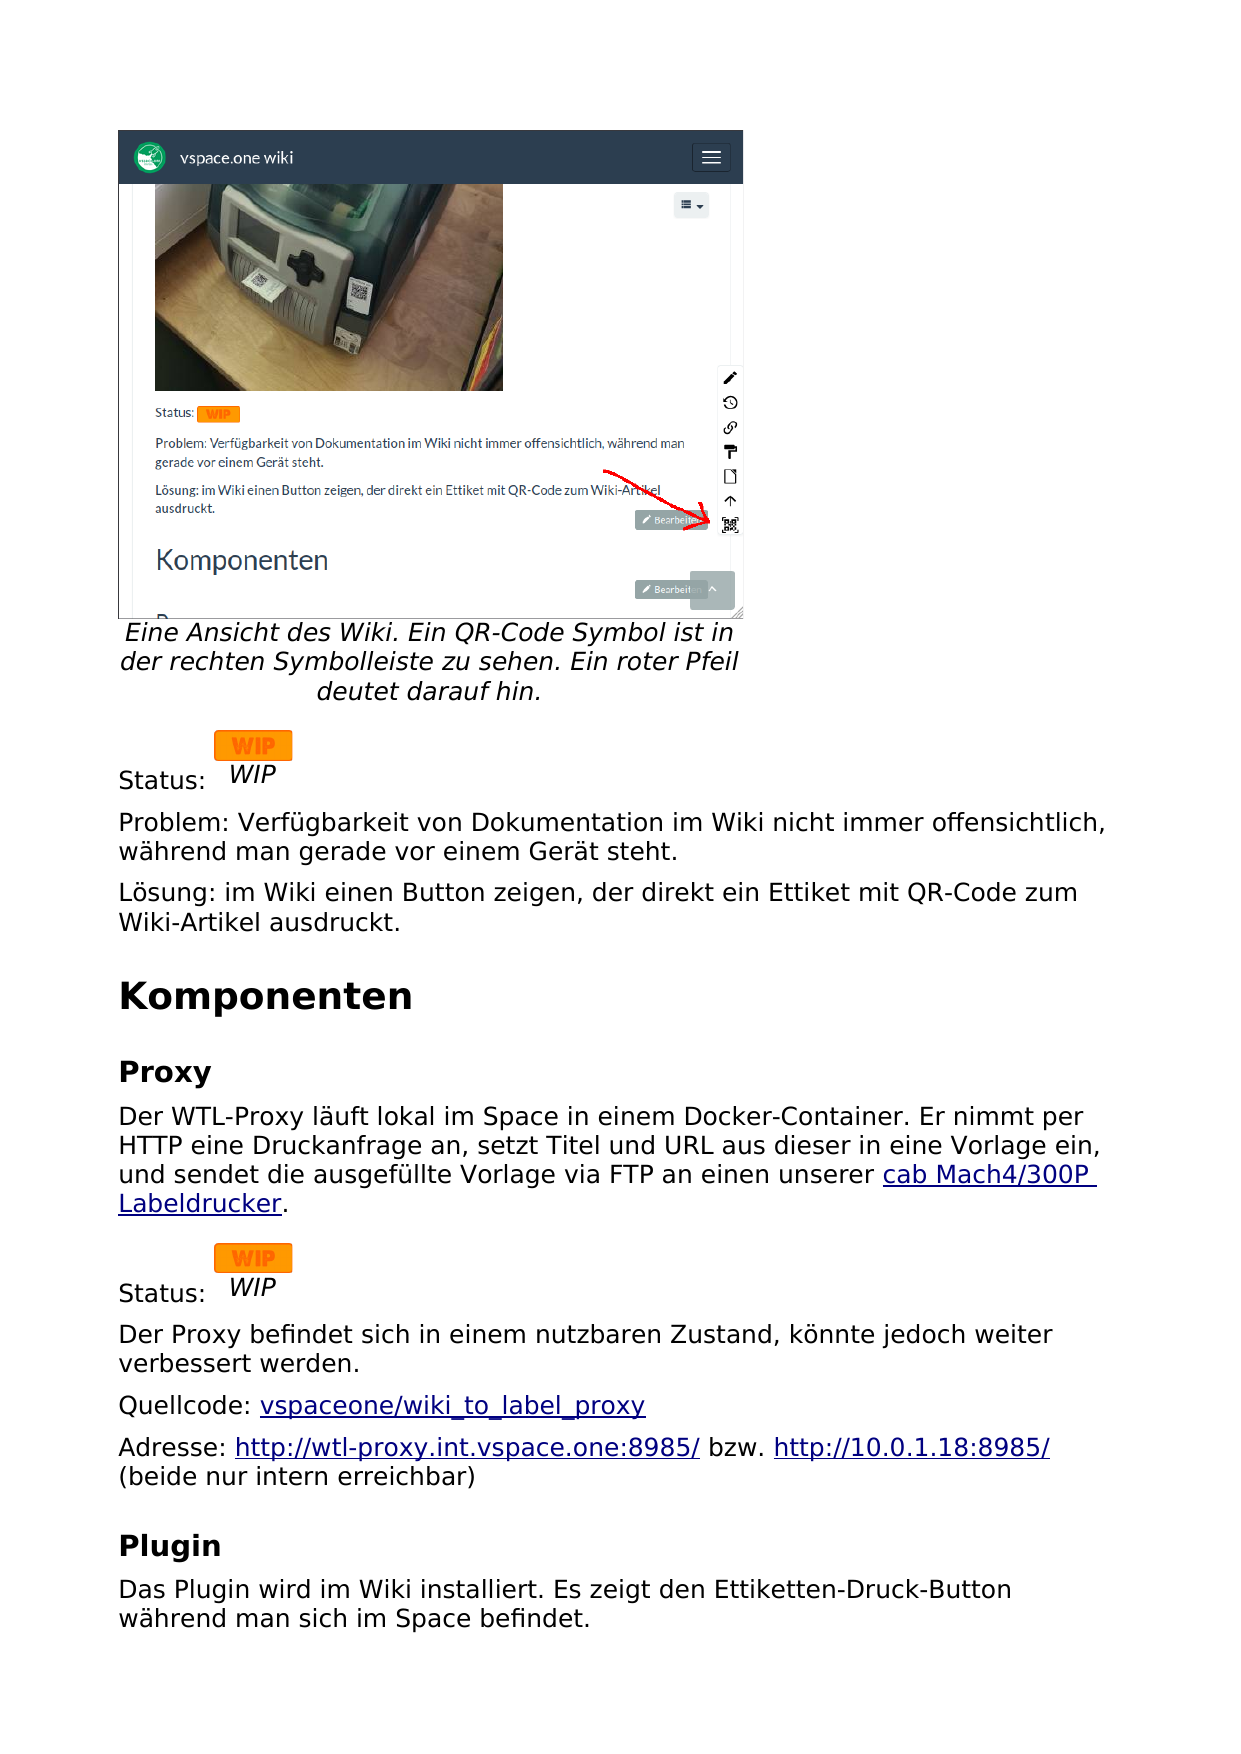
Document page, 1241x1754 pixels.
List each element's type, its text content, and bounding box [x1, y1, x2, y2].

text Das Plugin wird im Wiki installiert. Es zeigt den Ettiketten-Druck-Button während man sich im Space befindet. [118, 1575, 1122, 1634]
text Problem: Verfügbarkeit von Dokumentation im Wiki nicht immer offensichtlich, während man gerade vor einem Gerät steht. [118, 808, 1122, 866]
subtitle Komponenten [118, 974, 1122, 1018]
text WIP [214, 1273, 292, 1302]
subtitle Proxy [118, 1056, 1122, 1089]
text Quellcode: vspaceone/wiki_to_label_proxy [118, 1391, 1122, 1421]
text Der WTL-Proxy läuft lokal im Space in einem Docker-Container. Er nimmt per HTTP eine Druckanfrage an, setzt Titel und URL aus dieser in eine Vorlage ein, und sendet die ausgefüllte Vorlage via FTP an einen unserer cab Mach4/300P Labeldrucker. [118, 1102, 1122, 1219]
text Der Proxy befindet sich in einem nutzbaren Zustand, könnte jedoch weiter verbessert werden. [118, 1321, 1122, 1379]
text Status: [118, 718, 1122, 795]
picture [214, 1243, 293, 1273]
text WIP [214, 761, 292, 789]
text Status: [118, 1231, 1122, 1308]
subtitle Plugin [118, 1529, 1122, 1563]
text Adresse: http://wtl-proxy.int.vspace.one:8985/ bzw. http://10.0.1.18:8985/ (beide nur intern erreichbar) [118, 1433, 1122, 1491]
text Lösung: im Wiki einen Button zeigen, der direkt ein Ettiket mit QR-Code zum Wiki-Artikel ausdruckt. [118, 878, 1122, 937]
text Eine Ansicht des Wiki. Ein QR-Code Symbol ist in der rechten Symbolleiste zu sehen. Ein roter Pfeil deutet darauf hin. [118, 619, 743, 706]
picture [118, 130, 744, 619]
picture [214, 730, 293, 761]
